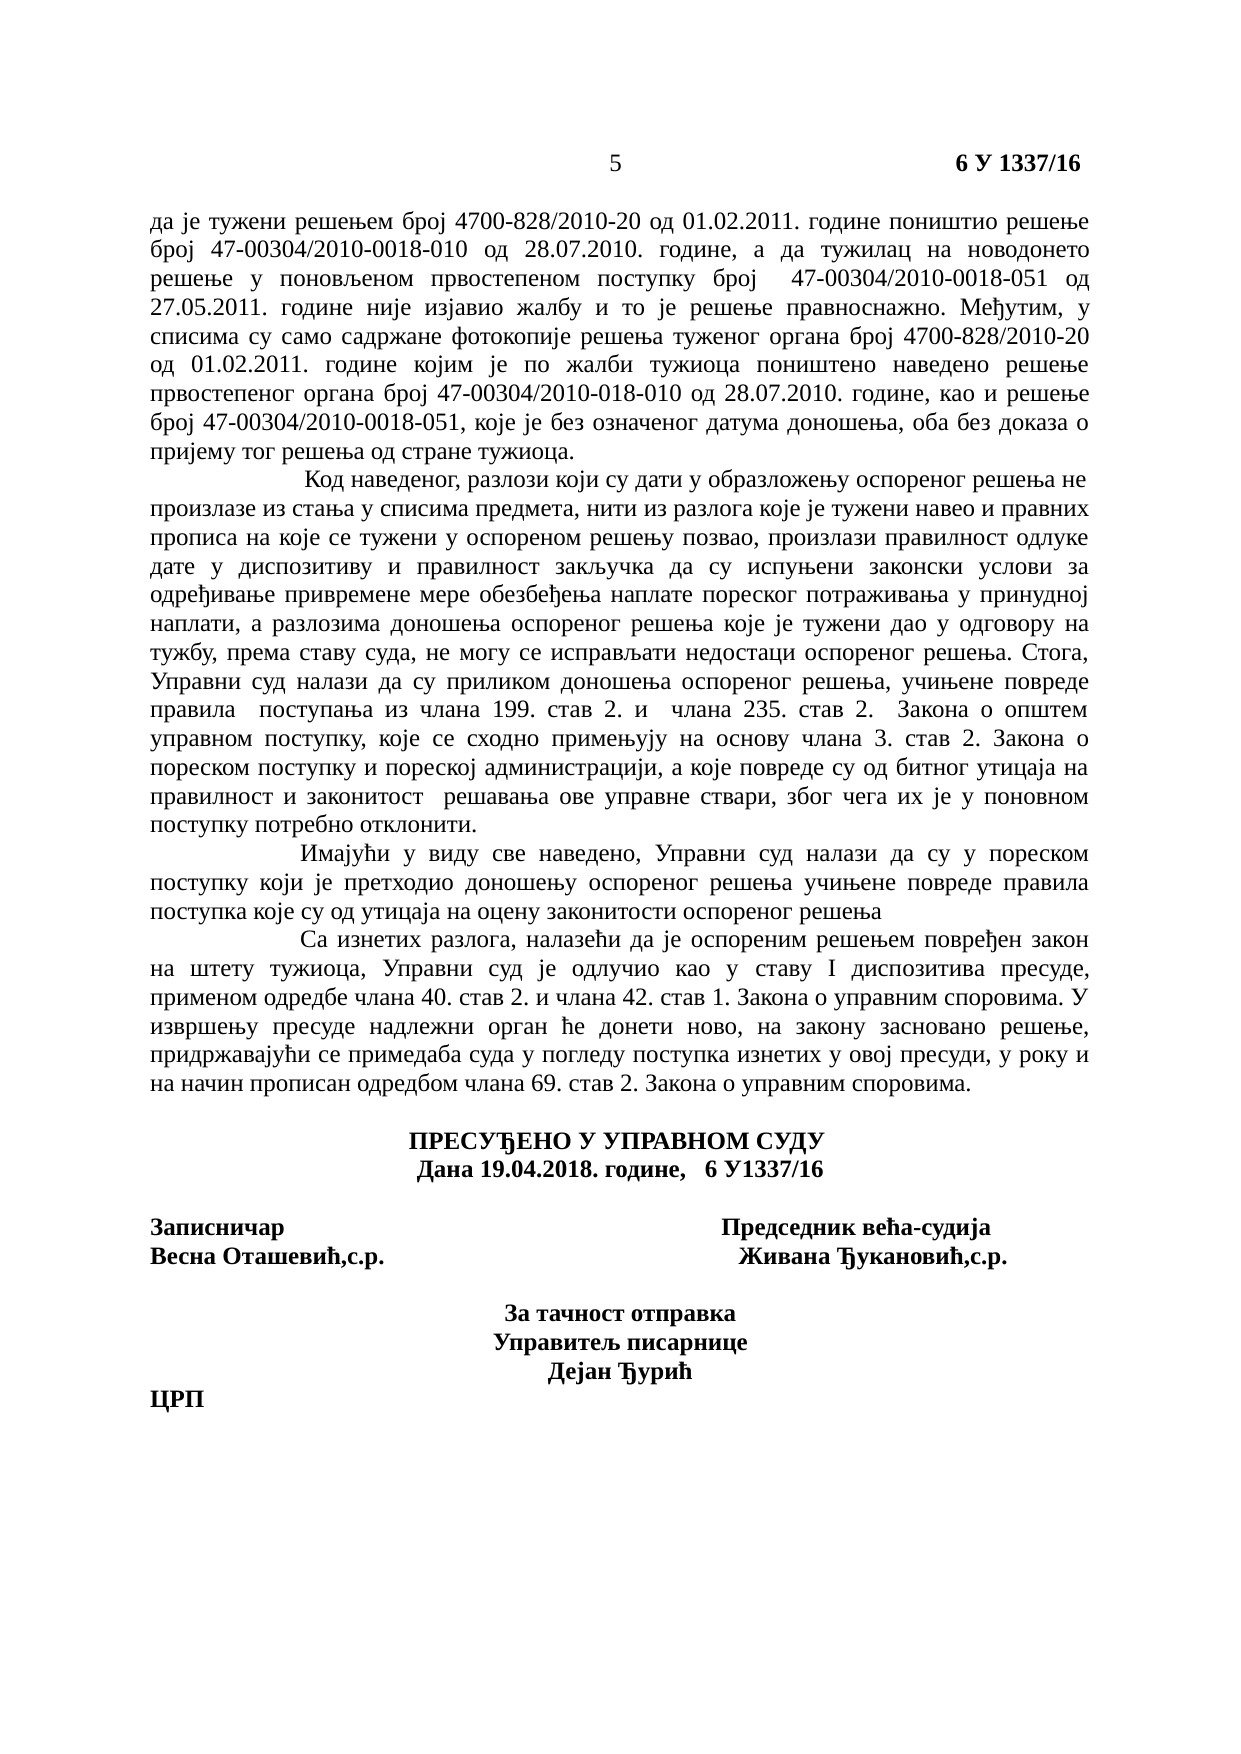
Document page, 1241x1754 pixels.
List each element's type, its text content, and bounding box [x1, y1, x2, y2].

text Дејан Ђурић [150, 1356, 1090, 1384]
text Весна Оташевић,с.р. Живана Ђукановић,с.р. [150, 1241, 1090, 1269]
text Управитељ писарнице [150, 1327, 1090, 1356]
text За тачност отправка [150, 1298, 1090, 1327]
text Имајући у виду све наведено, Управни суд налази да су у пореском поступку који је претходио доношењу оспореног решења учињене повреде правила поступка које су од утицаја на оцену законитости оспореног решења [150, 838, 1090, 924]
text Записничар Председник већа-судија [150, 1212, 1090, 1241]
text ЦРП [150, 1384, 1090, 1413]
text да је тужени решењем број 4700-828/2010-20 од 01.02.2011. године поништио решење број 47-00304/2010-0018-010 од 28.07.2010. године, а да тужилац на новодонето решење у поновљеном првостепеном поступку број 47-00304/2010-0018-051 од 27.05.2011. године није изјавио жалбу и то је решење правноснажно. Међутим, у списима су само садржане фотокопије решења туженог органа број 4700-828/2010-20 од 01.02.2011. године којим је по жалби тужиоца поништено наведено решење првостепеног органа број 47-00304/2010-018-010 од 28.07.2010. године, као и решење број 47-00304/2010-0018-051, које је без означеног датума доношења, оба без доказа о пријему тог решења од стране тужиоца. [150, 206, 1090, 464]
text Са изнетих разлога, налазећи да је оспореним решењем повређен закон на штету тужиоца, Управни суд је одлучио као у ставу I диспозитива пресуде, применом одредбе члана 40. став 2. и члана 42. став 1. Закона о управним споровима. У извршењу пресуде надлежни орган ће донети ново, на закону засновано решење, придржавајући се примедаба суда у погледу поступка изнетих у овој пресуди, у року и на начин прописан одредбом члана 69. став 2. Закона о управним споровима. [150, 924, 1090, 1097]
text ПРЕСУЂЕНО У УПРАВНОМ СУДУ [150, 1126, 1090, 1154]
text Дана 19.04.2018. године, 6 У1337/16 [150, 1154, 1090, 1183]
text Код наведеног, разлози који су дати у образложењу оспореног решења не произлазе из стања у списима предмета, нити из разлога које је тужени навео и правних прописа на које се тужени у оспореном решењу позвао, произлази правилност одлуке дате у диспозитиву и правилност закључка да су испуњени законски услови за одређивање привремене мере обезбеђења наплате пореског потраживања у принудној наплати, а разлозима доношења оспореног решења које је тужени дао у одговору на тужбу, према ставу суда, не могу се исправљати недостаци оспореног решења. Стога, Управни суд налази да су приликом доношења оспореног решења, учињене повреде правила поступања из члана 199. став 2. и члана 235. став 2. Закона о општем управном поступку, које се сходно примењују на основу члана 3. став 2. Закона о пореском поступку и пореској администрацији, а које повреде су од битног утицаја на правилност и законитост решавања ове управне ствари, због чега их је у поновном поступку потребно отклонити. [150, 464, 1090, 838]
